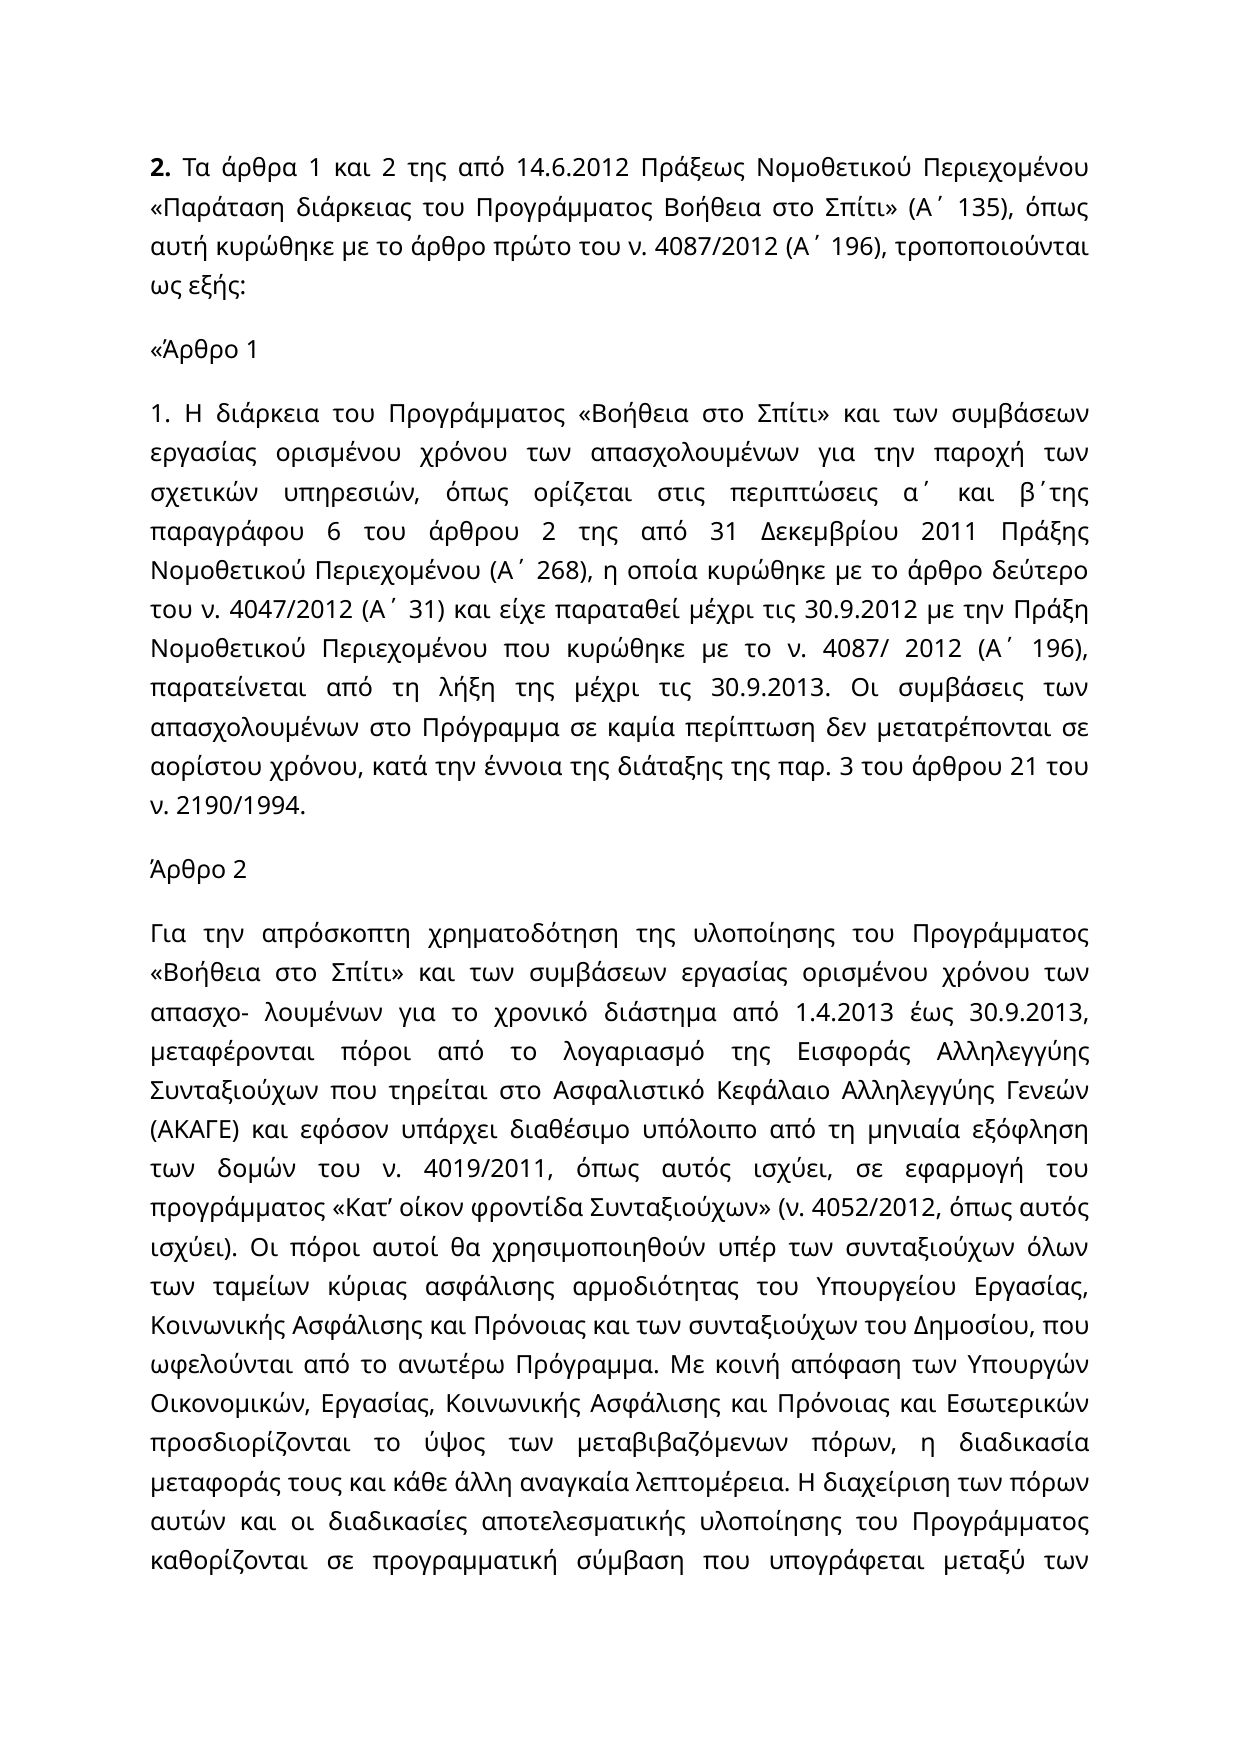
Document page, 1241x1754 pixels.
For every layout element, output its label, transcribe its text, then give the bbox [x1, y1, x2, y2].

text Άρθρο 2 [150, 852, 1090, 886]
text Για την απρόσκοπτη χρηματοδότηση της υλοποίησης του Προγράμματος «Βοήθεια στο Σπίτι» και των συμβάσεων εργασίας ορισμένου χρόνου των απασχο- λουμένων για το χρονικό διάστημα από 1.4.2013 έως 30.9.2013, μεταφέρονται πόροι από το λογαριασμό της Εισφοράς Αλληλεγγύης Συνταξιούχων που τηρείται στο Ασφαλιστικό Κεφάλαιο Αλληλεγγύης Γενεών (ΑΚΑΓΕ) και εφόσον υπάρχει διαθέσιμο υπόλοιπο από τη μηνιαία εξόφληση των δομών του ν. 4019/2011, όπως αυτός ισχύει, σε εφαρμογή του προγράμματος «Κατ’ οίκον φροντίδα Συνταξιούχων» (ν. 4052/2012, όπως αυτός ισχύει). Οι πόροι αυτοί θα χρησιμοποιηθούν υπέρ των συνταξιούχων όλων των ταμείων κύριας ασφάλισης αρμοδιότητας του Υπουργείου Εργασίας, Κοινωνικής Ασφάλισης και Πρόνοιας και των συνταξιούχων του Δημοσίου, που ωφελούνται από το ανωτέρω Πρόγραμμα. Με κοινή απόφαση των Υπουργών Οικονομικών, Εργασίας, Κοινωνικής Ασφάλισης και Πρόνοιας και Εσωτερικών προσδιορίζονται το ύψος των μεταβιβαζόμενων πόρων, η διαδικασία μεταφοράς τους και κάθε άλλη αναγκαία λεπτομέρεια. Η διαχείριση των πόρων αυτών και οι διαδικασίες αποτελεσματικής υλοποίησης του Προγράμματος καθορίζονται σε προγραμματική σύμβαση που υπογράφεται μεταξύ των [150, 916, 1090, 1577]
text «Άρθρο 1 [150, 332, 1090, 366]
text 2. Τα άρθρα 1 και 2 της από 14.6.2012 Πράξεως Νομοθετικού Περιεχομένου «Παράταση διάρκειας του Προγράμματος Βοήθεια στο Σπίτι» (Α΄ 135), όπως αυτή κυρώθηκε με το άρθρο πρώτο του ν. 4087/2012 (Α΄ 196), τροποποιούνται ως εξής: [150, 150, 1090, 302]
text 1. Η διάρκεια του Προγράμματος «Βοήθεια στο Σπίτι» και των συμβάσεων εργασίας ορισμένου χρόνου των απασχολουμένων για την παροχή των σχετικών υπηρεσιών, όπως ορίζεται στις περιπτώσεις α΄ και β΄της παραγράφου 6 του άρθρου 2 της από 31 Δεκεμβρίου 2011 Πράξης Νομοθετικού Περιεχομένου (Α΄ 268), η οποία κυρώθηκε με το άρθρο δεύτερο του ν. 4047/2012 (Α΄ 31) και είχε παραταθεί μέχρι τις 30.9.2012 με την Πράξη Νομοθετικού Περιεχομένου που κυρώθηκε με το ν. 4087/ 2012 (Α΄ 196), παρατείνεται από τη λήξη της μέχρι τις 30.9.2013. Οι συμβάσεις των απασχολουμένων στο Πρόγραμμα σε καμία περίπτωση δεν μετατρέπονται σε αορίστου χρόνου, κατά την έννοια της διάταξης της παρ. 3 του άρθρου 21 του ν. 2190/1994. [150, 396, 1090, 822]
